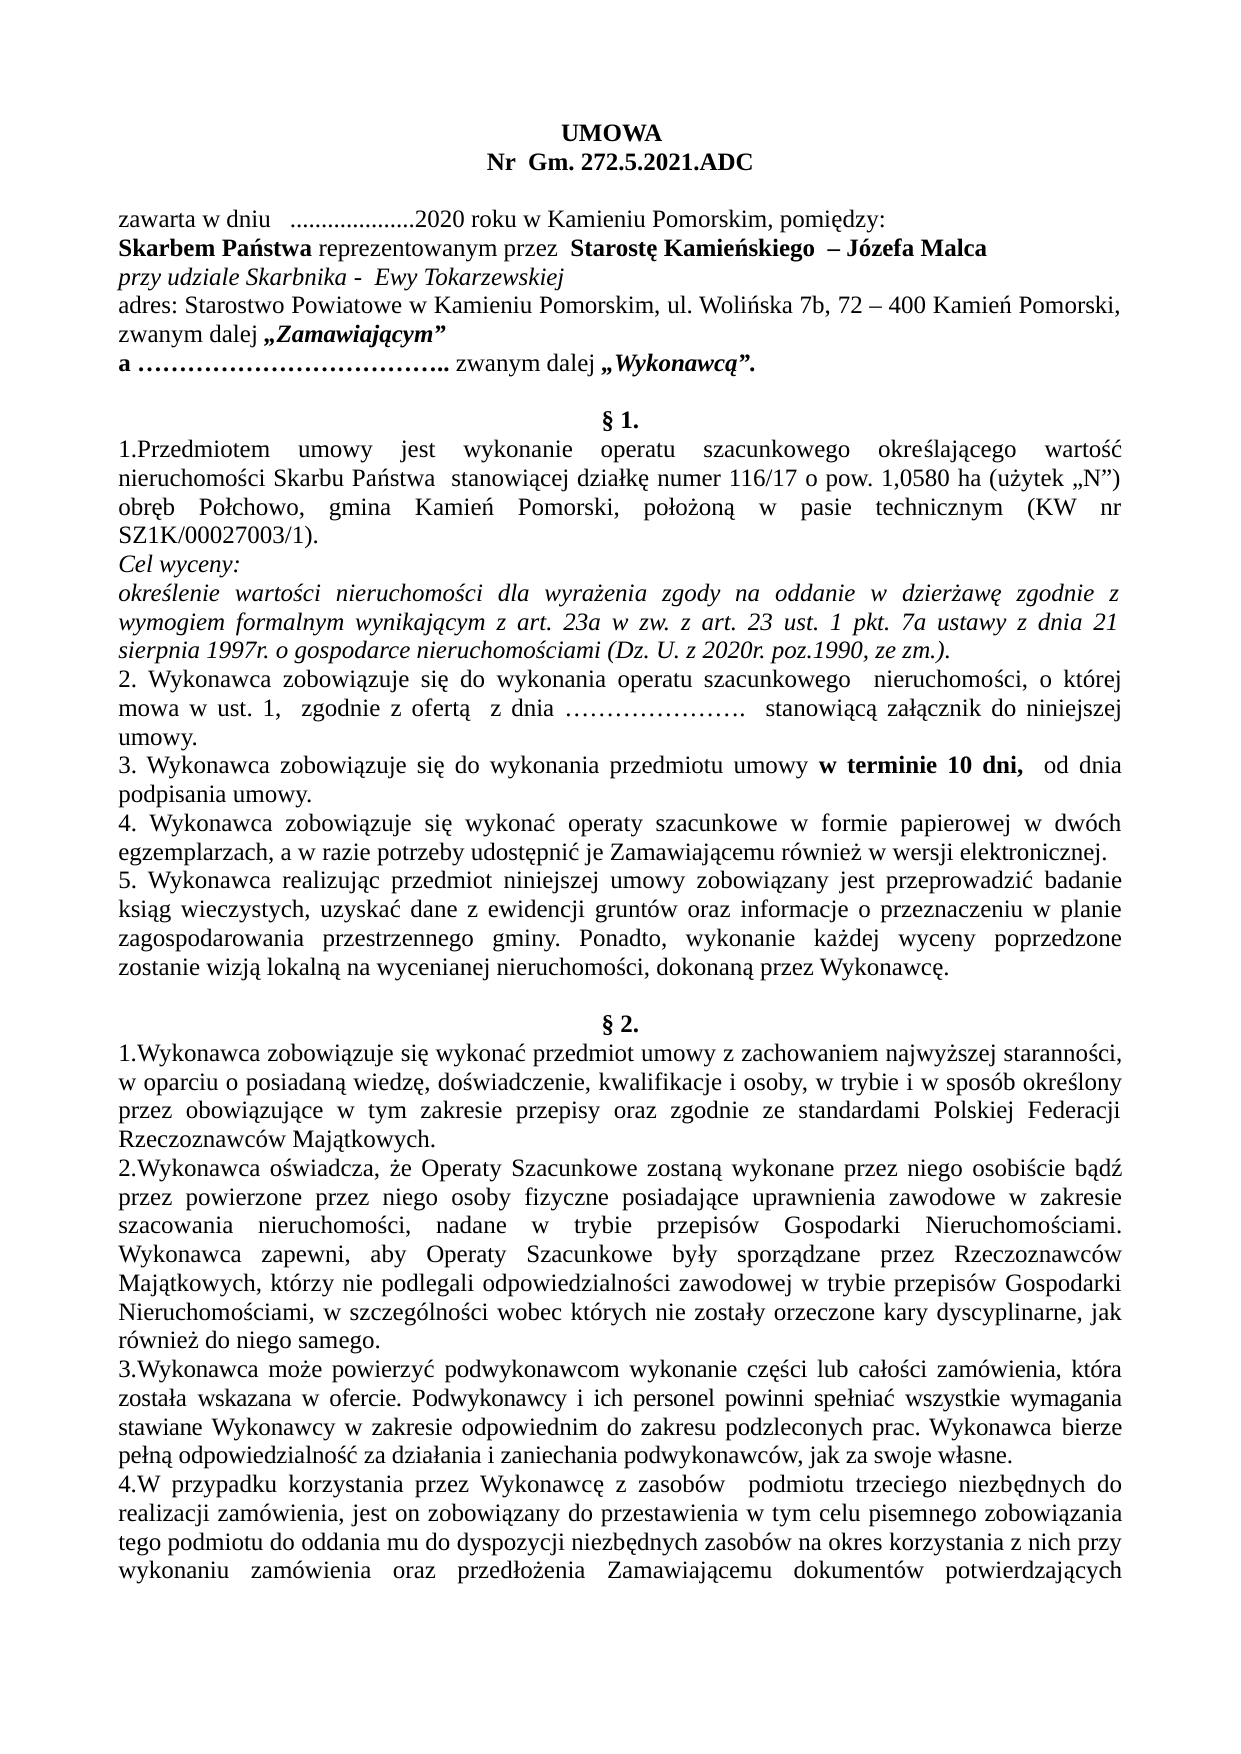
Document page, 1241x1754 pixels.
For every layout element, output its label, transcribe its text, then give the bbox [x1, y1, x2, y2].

text 2. Wykonawca zobowiązuje się do wykonania operatu szacunkowego nieruchomości, o której mowa w ust. 1, zgodnie z ofertą z dnia …………………. stanowiącą załącznik do niniejszej umowy. [118, 664, 1122, 751]
text UMOWA [118, 118, 1122, 147]
text 5. Wykonawca realizując przedmiot niniejszej umowy zobowiązany jest przeprowadzić badanie ksiąg wieczystych, uzyskać dane z ewidencji gruntów oraz informacje o przeznaczeniu w planie zagospodarowania przestrzennego gminy. Ponadto, wykonanie każdej wyceny poprzedzone zostanie wizją lokalną na wycenianej nieruchomości, dokonaną przez Wykonawcę. [118, 866, 1122, 981]
text adres: Starostwo Powiatowe w Kamieniu Pomorskim, ul. Wolińska 7b, 72 – 400 Kamień Pomorski, zwanym dalej „Zamawiającym” [118, 291, 1122, 348]
text § 2. [118, 1009, 1122, 1038]
list W przypadku korzystania przez Wykonawcę z zasobów podmiotu trzeciego niezbędnych do realizacji zamówienia, jest on zobowiązany do przestawienia w tym celu pisemnego zobowiązania tego podmiotu do oddania mu do dyspozycji niezbędnych zasobów na okres korzystania z nich przy wykonaniu zamówienia oraz przedłożenia Zamawiającemu dokumentów potwierdzających [118, 1469, 1122, 1584]
text przy udziale Skarbnika - Ewy Tokarzewskiej [118, 262, 1122, 291]
text 3. Wykonawca zobowiązuje się do wykonania przedmiotu umowy w terminie 10 dni, od dnia podpisania umowy. [118, 751, 1122, 808]
text zawarta w dniu ....................2020 roku w Kamieniu Pomorskim, pomiędzy: [118, 204, 1122, 233]
list Wykonawca może powierzyć podwykonawcom wykonanie części lub całości zamówienia, która została wskazana w ofercie. Podwykonawcy i ich personel powinni spełniać wszystkie wymagania stawiane Wykonawcy w zakresie odpowiednim do zakresu podzleconych prac. Wykonawca bierze pełną odpowiedzialność za działania i zaniechania podwykonawców, jak za swoje własne. [118, 1354, 1122, 1469]
text Cel wyceny: [118, 549, 1122, 578]
text Nr Gm. 272.5.2021.ADC [118, 147, 1122, 176]
text § 1. [118, 406, 1122, 434]
text a ……………………………….. zwanym dalej „Wykonawcą”. [118, 348, 1122, 377]
list Przedmiotem umowy jest wykonanie operatu szacunkowego określającego wartość nieruchomości Skarbu Państwa stanowiącej działkę numer 116/17 o pow. 1,0580 ha (użytek „N”) obręb Połchowo, gmina Kamień Pomorski, położoną w pasie technicznym (KW nr SZ1K/00027003/1). [118, 434, 1122, 549]
text określenie wartości nieruchomości dla wyrażenia zgody na oddanie w dzierżawę zgodnie z wymogiem formalnym wynikającym z art. 23a w zw. z art. 23 ust. 1 pkt. 7a ustawy z dnia 21 sierpnia 1997r. o gospodarce nieruchomościami (Dz. U. z 2020r. poz.1990, ze zm.). [118, 578, 1122, 664]
list Wykonawca zobowiązuje się wykonać przedmiot umowy z zachowaniem najwyższej staranności, w oparciu o posiadaną wiedzę, doświadczenie, kwalifikacje i osoby, w trybie i w sposób określony przez obowiązujące w tym zakresie przepisy oraz zgodnie ze standardami Polskiej Federacji Rzeczoznawców Majątkowych. [118, 1038, 1122, 1153]
text Skarbem Państwa reprezentowanym przez Starostę Kamieńskiego – Józefa Malca [118, 233, 1122, 262]
list Wykonawca oświadcza, że Operaty Szacunkowe zostaną wykonane przez niego osobiście bądź przez powierzone przez niego osoby fizyczne posiadające uprawnienia zawodowe w zakresie szacowania nieruchomości, nadane w trybie przepisów Gospodarki Nieruchomościami. Wykonawca zapewni, aby Operaty Szacunkowe były sporządzane przez Rzeczoznawców Majątkowych, którzy nie podlegali odpowiedzialności zawodowej w trybie przepisów Gospodarki Nieruchomościami, w szczególności wobec których nie zostały orzeczone kary dyscyplinarne, jak również do niego samego. [118, 1153, 1122, 1354]
text 4. Wykonawca zobowiązuje się wykonać operaty szacunkowe w formie papierowej w dwóch egzemplarzach, a w razie potrzeby udostępnić je Zamawiającemu również w wersji elektronicznej. [118, 808, 1122, 866]
